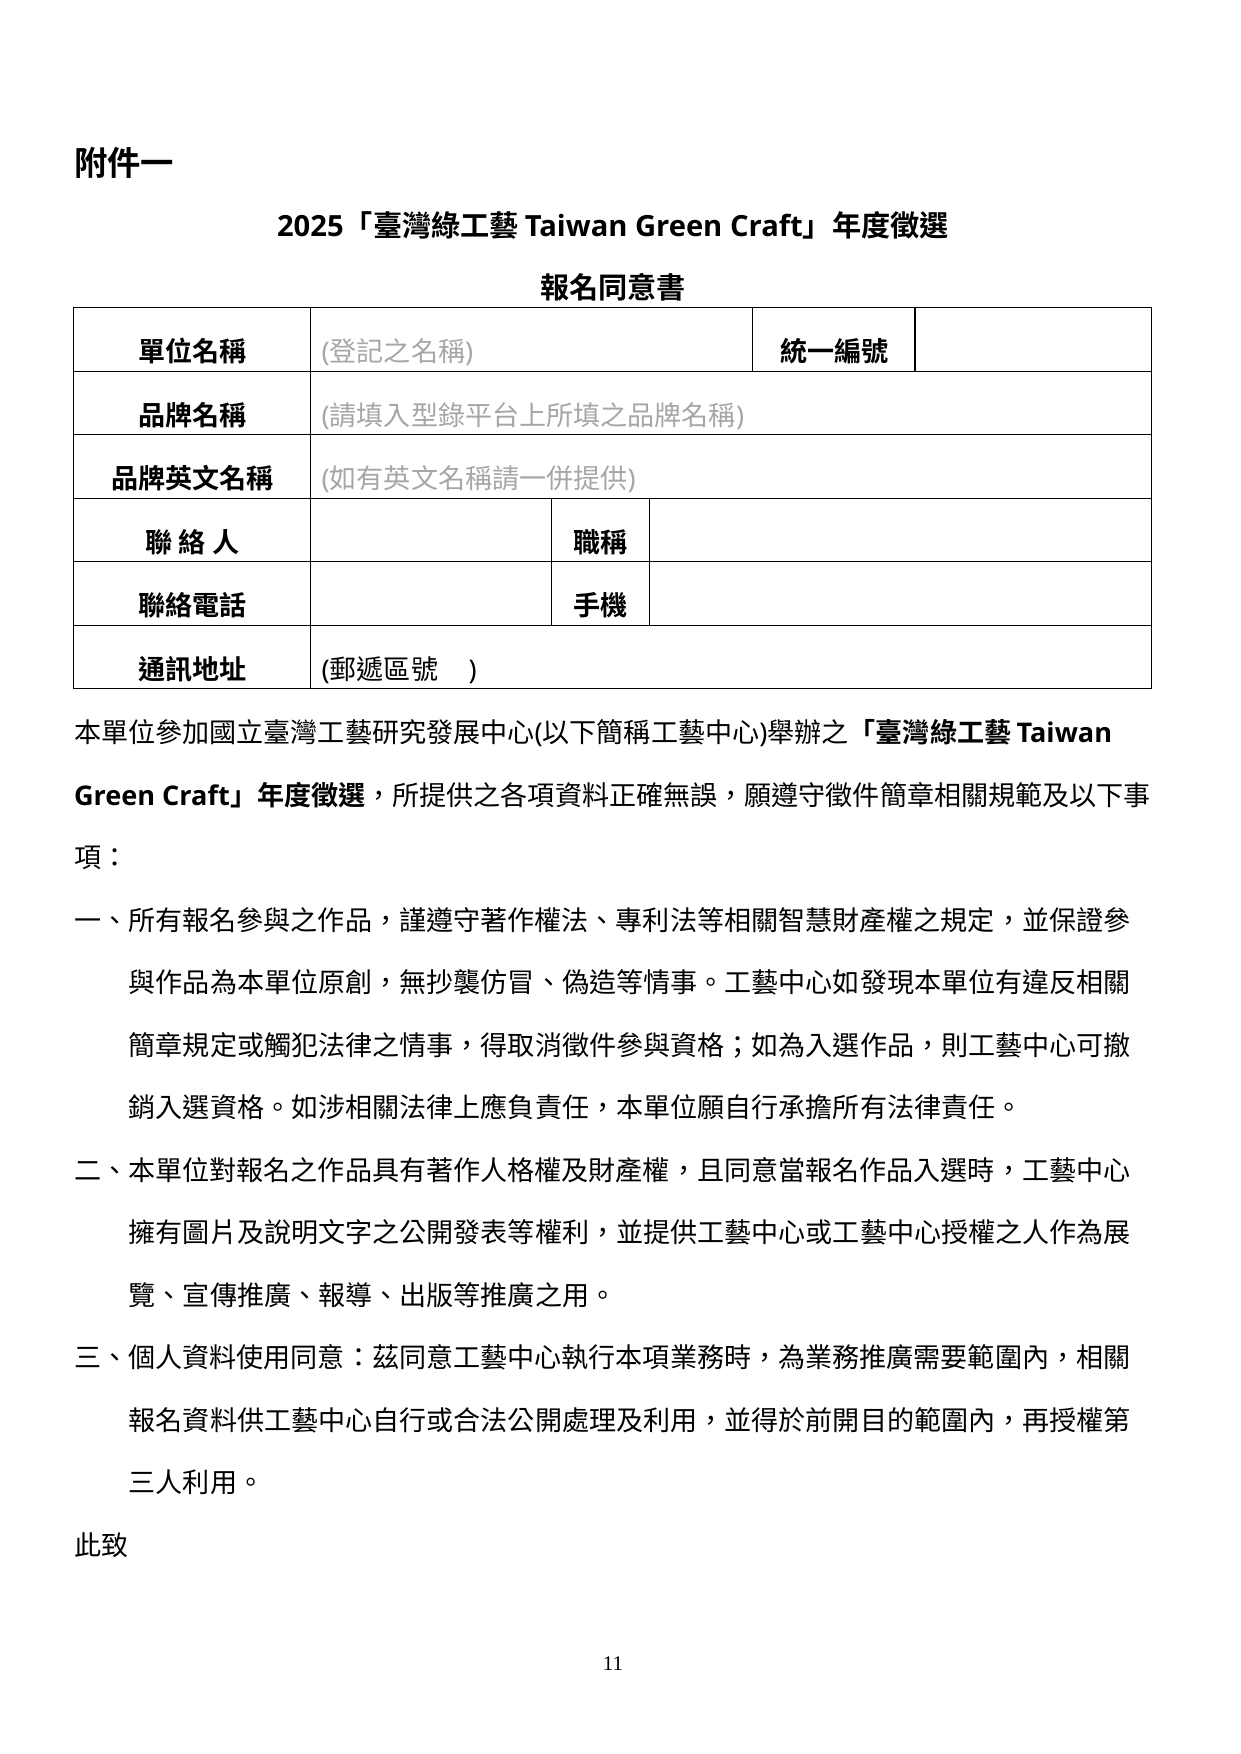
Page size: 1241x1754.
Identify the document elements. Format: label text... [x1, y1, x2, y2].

table_cell [311, 562, 551, 625]
text 此致 [74, 1502, 1152, 1564]
text 2025「臺灣綠工藝Taiwan Green Craft」年度徵選 [74, 182, 1152, 244]
table_cell 職稱 [552, 499, 649, 561]
table_cell 品牌名稱 [74, 372, 310, 434]
table_cell [650, 562, 1151, 625]
table_header (登記之名稱) [311, 308, 752, 371]
table_header 單位名稱 [74, 308, 310, 371]
text 報名同意書 [74, 244, 1152, 307]
table_cell 聯 絡 人 [74, 499, 310, 561]
table_cell (郵遞區號 ) [311, 626, 1151, 688]
table_cell (請填入型錄平台上所填之品牌名稱) [311, 372, 1151, 434]
table_cell 品牌英文名稱 [74, 435, 310, 498]
table_cell 聯絡電話 [74, 562, 310, 625]
table_cell 手機 [552, 562, 649, 625]
text 二、本單位對報名之作品具有著作人格權及財產權，且同意當報名作品入選時，工藝中心擁有圖片及說明文字之公開發表等權利，並提供工藝中心或工藝中心授權之人作為展覽、宣傳推廣、報導、出版等推廣之用。 [74, 1127, 1152, 1314]
table_header [916, 308, 1151, 371]
table_cell 通訊地址 [74, 626, 310, 688]
text 附件一 [74, 119, 1152, 182]
text 本單位參加國立臺灣工藝研究發展中心(以下簡稱工藝中心)舉辦之「臺灣綠工藝Taiwan Green Craft」年度徵選，所提供之各項資料正確無誤，願遵守徵件簡章相關規範及以下事項： [74, 689, 1152, 877]
table_header 統一編號 [753, 308, 914, 371]
text 一、所有報名參與之作品，謹遵守著作權法、專利法等相關智慧財產權之規定，並保證參與作品為本單位原創，無抄襲仿冒、偽造等情事。工藝中心如發現本單位有違反相關簡章規定或觸犯法律之情事，得取消徵件參與資格；如為入選作品，則工藝中心可撤銷入選資格。如涉相關法律上應負責任，本單位願自行承擔所有法律責任。 [74, 877, 1152, 1127]
text 三、個人資料使用同意：茲同意工藝中心執行本項業務時，為業務推廣需要範圍內，相關報名資料供工藝中心自行或合法公開處理及利用，並得於前開目的範圍內，再授權第三人利用。 [74, 1314, 1152, 1502]
table_cell [311, 499, 551, 561]
table_cell (如有英文名稱請一併提供) [311, 435, 1151, 498]
table_cell [650, 499, 1151, 561]
